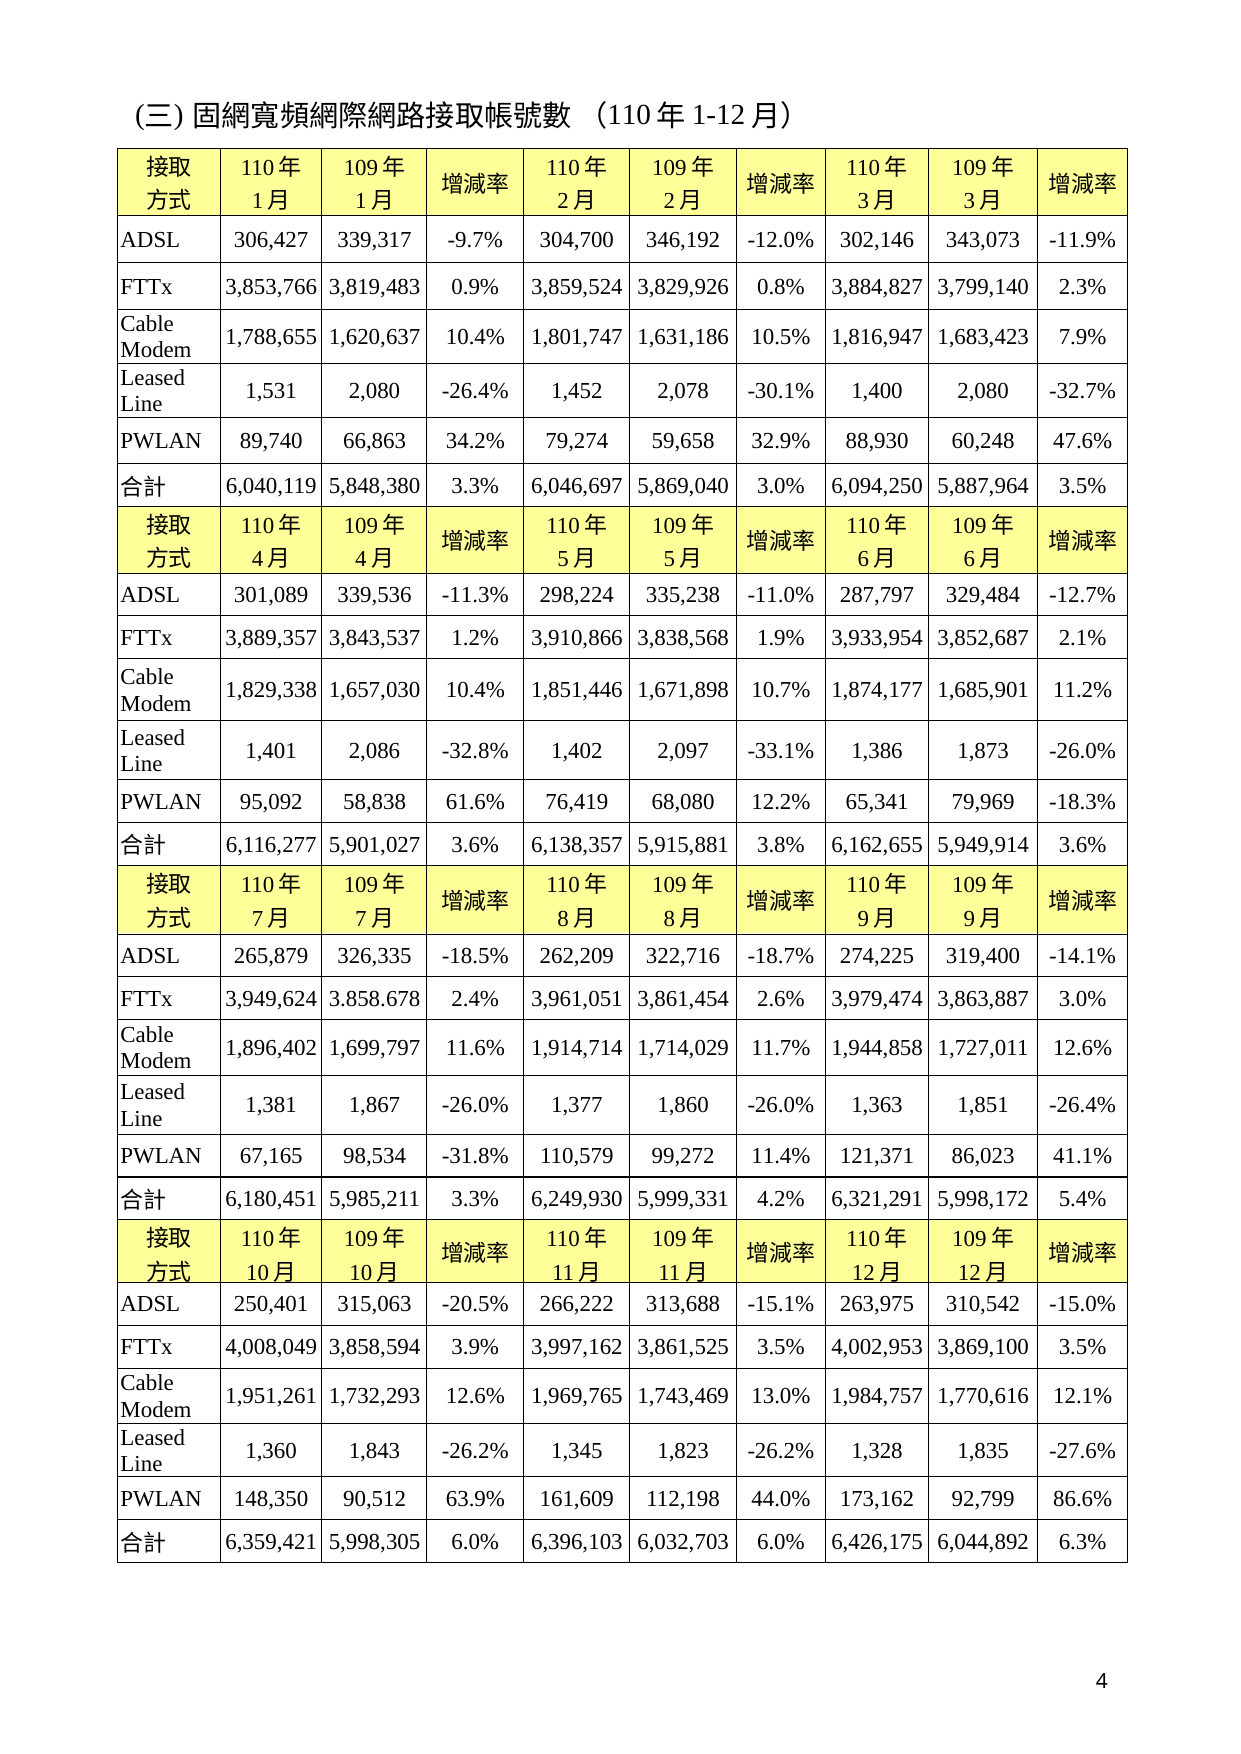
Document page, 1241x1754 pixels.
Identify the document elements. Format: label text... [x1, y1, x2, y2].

table_cell 3.3% [427, 464, 523, 506]
table_cell 110年 8月 [524, 866, 629, 933]
table_cell 1,386 [826, 721, 928, 779]
table_cell 1,402 [524, 721, 629, 779]
table_header 109年 1月 [322, 149, 426, 215]
table_cell 2,086 [322, 721, 426, 779]
table_cell 1,345 [524, 1424, 629, 1476]
table_cell 110年 4月 [221, 507, 321, 573]
table_cell 6,116,277 [221, 823, 321, 865]
table_cell 0.8% [737, 263, 825, 309]
table_cell 5,869,040 [630, 464, 736, 506]
table_cell 1,788,655 [221, 310, 321, 363]
table_cell ADSL [118, 574, 220, 615]
table_cell 11.6% [427, 1020, 523, 1074]
table_cell 109年 9月 [929, 866, 1037, 933]
table_cell 1,984,757 [826, 1369, 928, 1423]
table_cell 6,094,250 [826, 464, 928, 506]
table_cell PWLAN [118, 418, 220, 463]
table_cell 3,852,687 [929, 616, 1037, 658]
table_cell 增減率 [1038, 507, 1127, 573]
table_cell -27.6% [1038, 1424, 1127, 1476]
table_cell 86,023 [929, 1135, 1037, 1176]
table_cell 1,823 [630, 1424, 736, 1476]
table_cell 329,484 [929, 574, 1037, 615]
table_cell 109年 12月 [929, 1220, 1037, 1282]
table_cell 310,542 [929, 1283, 1037, 1324]
table_cell 99,272 [630, 1135, 736, 1176]
table_cell 5,949,914 [929, 823, 1037, 865]
table_cell 6.0% [737, 1520, 825, 1562]
table_cell 3,949,624 [221, 977, 321, 1019]
table_cell 1,620,637 [322, 310, 426, 363]
table_cell 322,716 [630, 935, 736, 976]
table_cell 1,657,030 [322, 659, 426, 720]
table_cell 6,046,697 [524, 464, 629, 506]
table_cell -26.0% [427, 1076, 523, 1134]
table_cell 339,317 [322, 216, 426, 262]
table_cell 263,975 [826, 1283, 928, 1324]
table_cell 10.4% [427, 659, 523, 720]
table_cell 5,915,881 [630, 823, 736, 865]
table_cell 1,843 [322, 1424, 426, 1476]
table_cell 2,080 [322, 364, 426, 417]
table_cell -33.1% [737, 721, 825, 779]
table_cell 326,335 [322, 935, 426, 976]
table_cell 6,249,930 [524, 1178, 629, 1219]
table_cell -18.5% [427, 935, 523, 976]
table_cell 12.6% [427, 1369, 523, 1423]
table_cell 1,914,714 [524, 1020, 629, 1074]
table_cell 增減率 [1038, 866, 1127, 933]
table_cell 6,032,703 [630, 1520, 736, 1562]
table_cell 298,224 [524, 574, 629, 615]
table_cell -18.7% [737, 935, 825, 976]
table_cell 3,933,954 [826, 616, 928, 658]
table_cell 79,274 [524, 418, 629, 463]
table_cell Cable Modem [118, 659, 220, 720]
table_cell -14.1% [1038, 935, 1127, 976]
table_cell 110年 9月 [826, 866, 928, 933]
table_cell 10.7% [737, 659, 825, 720]
table_cell 1,743,469 [630, 1369, 736, 1423]
table_cell 109年 10月 [322, 1220, 426, 1282]
table_cell 3.6% [1038, 823, 1127, 865]
table_cell -12.7% [1038, 574, 1127, 615]
table_cell 59,658 [630, 418, 736, 463]
table_cell Cable Modem [118, 310, 220, 363]
table_cell 7.9% [1038, 310, 1127, 363]
table_cell 265,879 [221, 935, 321, 976]
table_cell 1,381 [221, 1076, 321, 1134]
table_cell 6,426,175 [826, 1520, 928, 1562]
table_cell 110年 12月 [826, 1220, 928, 1282]
table_header 增減率 [737, 149, 825, 215]
table_cell 1,452 [524, 364, 629, 417]
table_cell 1,874,177 [826, 659, 928, 720]
table_header 接取 方式 [118, 149, 220, 215]
table_cell 5,848,380 [322, 464, 426, 506]
table_cell 5,999,331 [630, 1178, 736, 1219]
table_cell 1,685,901 [929, 659, 1037, 720]
table_cell -26.2% [427, 1424, 523, 1476]
table_cell 3,863,887 [929, 977, 1037, 1019]
table_header 109年 2月 [630, 149, 736, 215]
table_cell 3.9% [427, 1326, 523, 1367]
table_cell 5.4% [1038, 1178, 1127, 1219]
table_cell 1,377 [524, 1076, 629, 1134]
table_cell 5,901,027 [322, 823, 426, 865]
table_cell 1,631,186 [630, 310, 736, 363]
table_cell 110,579 [524, 1135, 629, 1176]
table_cell 增減率 [737, 866, 825, 933]
table_cell 1,770,616 [929, 1369, 1037, 1423]
table_cell 接取 方式 [118, 1220, 220, 1282]
table_cell -26.0% [737, 1076, 825, 1134]
table_cell 3,979,474 [826, 977, 928, 1019]
table_cell 274,225 [826, 935, 928, 976]
table_cell 266,222 [524, 1283, 629, 1324]
table_cell 5,998,172 [929, 1178, 1037, 1219]
table_cell ADSL [118, 1283, 220, 1324]
table_cell FTTx [118, 977, 220, 1019]
table_cell 3,799,140 [929, 263, 1037, 309]
table_cell 4,008,049 [221, 1326, 321, 1367]
table_cell 3,997,162 [524, 1326, 629, 1367]
table_cell 3,961,051 [524, 977, 629, 1019]
table_cell 3,861,454 [630, 977, 736, 1019]
table_cell 302,146 [826, 216, 928, 262]
table_cell 12.2% [737, 780, 825, 822]
table_cell 339,536 [322, 574, 426, 615]
table_cell 增減率 [427, 507, 523, 573]
table_cell Cable Modem [118, 1369, 220, 1423]
table_cell 76,419 [524, 780, 629, 822]
table_cell -15.0% [1038, 1283, 1127, 1324]
table_cell 3.5% [1038, 464, 1127, 506]
table_cell 6,396,103 [524, 1520, 629, 1562]
table_cell 3.3% [427, 1178, 523, 1219]
table_cell -18.3% [1038, 780, 1127, 822]
table_cell -32.8% [427, 721, 523, 779]
table_cell 6,044,892 [929, 1520, 1037, 1562]
table_cell 1,360 [221, 1424, 321, 1476]
table_cell 3,838,568 [630, 616, 736, 658]
table_cell 47.6% [1038, 418, 1127, 463]
table_cell 1,531 [221, 364, 321, 417]
table_cell 1,801,747 [524, 310, 629, 363]
table_cell 3,889,357 [221, 616, 321, 658]
table_cell 3,859,524 [524, 263, 629, 309]
table_cell FTTx [118, 616, 220, 658]
table_cell 合計 [118, 1520, 220, 1562]
table_cell 110年 7月 [221, 866, 321, 933]
table_cell 6.0% [427, 1520, 523, 1562]
table_cell 32.9% [737, 418, 825, 463]
table_cell -30.1% [737, 364, 825, 417]
table_cell 1,732,293 [322, 1369, 426, 1423]
table_cell 61.6% [427, 780, 523, 822]
table_cell 1,401 [221, 721, 321, 779]
table_cell 65,341 [826, 780, 928, 822]
table_cell FTTx [118, 263, 220, 309]
table_cell 44.0% [737, 1477, 825, 1519]
table_cell 2,078 [630, 364, 736, 417]
table_header 110年 2月 [524, 149, 629, 215]
table_cell 6,162,655 [826, 823, 928, 865]
table_header 109年 3月 [929, 149, 1037, 215]
table_cell 3,884,827 [826, 263, 928, 309]
table_cell 5,887,964 [929, 464, 1037, 506]
table_cell 接取 方式 [118, 866, 220, 933]
table_cell 10.4% [427, 310, 523, 363]
table_cell 1,969,765 [524, 1369, 629, 1423]
table_cell 1,860 [630, 1076, 736, 1134]
table_cell 1,829,338 [221, 659, 321, 720]
table_cell 110年 11月 [524, 1220, 629, 1282]
table_cell 增減率 [427, 866, 523, 933]
table_cell 67,165 [221, 1135, 321, 1176]
table_cell 306,427 [221, 216, 321, 262]
table_cell 3.8% [737, 823, 825, 865]
table_cell 13.0% [737, 1369, 825, 1423]
table_cell 41.1% [1038, 1135, 1127, 1176]
table_cell -26.4% [427, 364, 523, 417]
table_cell 1,835 [929, 1424, 1037, 1476]
table_cell 6,040,119 [221, 464, 321, 506]
table_cell 90,512 [322, 1477, 426, 1519]
table_cell 92,799 [929, 1477, 1037, 1519]
table_cell 0.9% [427, 263, 523, 309]
table_cell 110年 6月 [826, 507, 928, 573]
table_cell 1.9% [737, 616, 825, 658]
table_cell 109年 11月 [630, 1220, 736, 1282]
table_cell 1,896,402 [221, 1020, 321, 1074]
table_cell 1,816,947 [826, 310, 928, 363]
table_cell -12.0% [737, 216, 825, 262]
table_cell -31.8% [427, 1135, 523, 1176]
table_cell 1,873 [929, 721, 1037, 779]
table_cell 1,867 [322, 1076, 426, 1134]
table_cell 68,080 [630, 780, 736, 822]
table_cell 1,727,011 [929, 1020, 1037, 1074]
table_cell 110年 10月 [221, 1220, 321, 1282]
table_cell ADSL [118, 935, 220, 976]
table_cell 287,797 [826, 574, 928, 615]
table_cell 1,683,423 [929, 310, 1037, 363]
table_cell 335,238 [630, 574, 736, 615]
table_cell 2,080 [929, 364, 1037, 417]
table_cell 3.5% [737, 1326, 825, 1367]
table_cell 313,688 [630, 1283, 736, 1324]
table_cell 1.2% [427, 616, 523, 658]
table_cell 95,092 [221, 780, 321, 822]
table_cell 1,944,858 [826, 1020, 928, 1074]
table_cell 接取 方式 [118, 507, 220, 573]
table_cell 88,930 [826, 418, 928, 463]
table_cell 12.1% [1038, 1369, 1127, 1423]
table_cell 1,714,029 [630, 1020, 736, 1074]
table_cell 1,851,446 [524, 659, 629, 720]
table_cell 1,951,261 [221, 1369, 321, 1423]
table_cell 1,851 [929, 1076, 1037, 1134]
table_cell 3,819,483 [322, 263, 426, 309]
table_cell 148,350 [221, 1477, 321, 1519]
table_cell 2.3% [1038, 263, 1127, 309]
table_cell 250,401 [221, 1283, 321, 1324]
table_cell Leased Line [118, 721, 220, 779]
table_cell 2.4% [427, 977, 523, 1019]
table_cell 4.2% [737, 1178, 825, 1219]
table_cell 319,400 [929, 935, 1037, 976]
table_cell 301,089 [221, 574, 321, 615]
table_cell -32.7% [1038, 364, 1127, 417]
table_cell 34.2% [427, 418, 523, 463]
table_cell 343,073 [929, 216, 1037, 262]
list 固網寬頻網際網路接取帳號數 （110年1-12月） [117, 93, 1127, 135]
table_cell 110年 5月 [524, 507, 629, 573]
table_cell 6,180,451 [221, 1178, 321, 1219]
table_cell 增減率 [737, 1220, 825, 1282]
table_cell 173,162 [826, 1477, 928, 1519]
table_cell -26.0% [1038, 721, 1127, 779]
table_cell 3.0% [737, 464, 825, 506]
table_cell 6,138,357 [524, 823, 629, 865]
table_cell FTTx [118, 1326, 220, 1367]
table_cell 262,209 [524, 935, 629, 976]
table_cell 6,359,421 [221, 1520, 321, 1562]
table_cell 合計 [118, 823, 220, 865]
table_cell 3,853,766 [221, 263, 321, 309]
table_header 增減率 [1038, 149, 1127, 215]
table_cell -9.7% [427, 216, 523, 262]
table_cell 11.2% [1038, 659, 1127, 720]
table_cell 3,861,525 [630, 1326, 736, 1367]
table_cell 6.3% [1038, 1520, 1127, 1562]
table_cell -26.4% [1038, 1076, 1127, 1134]
table_cell 合計 [118, 1178, 220, 1219]
table_cell 109年 6月 [929, 507, 1037, 573]
table_cell -26.2% [737, 1424, 825, 1476]
table_cell ADSL [118, 216, 220, 262]
table_cell PWLAN [118, 1477, 220, 1519]
table_header 增減率 [427, 149, 523, 215]
table_cell 3.6% [427, 823, 523, 865]
table_cell 11.7% [737, 1020, 825, 1074]
table_cell 合計 [118, 464, 220, 506]
table_cell 63.9% [427, 1477, 523, 1519]
table_cell 3.858.678 [322, 977, 426, 1019]
table_cell Leased Line [118, 364, 220, 417]
table_cell 3,829,926 [630, 263, 736, 309]
table_cell 79,969 [929, 780, 1037, 822]
table_cell 1,328 [826, 1424, 928, 1476]
table_cell 4,002,953 [826, 1326, 928, 1367]
table_cell 109年 8月 [630, 866, 736, 933]
table_cell 2.6% [737, 977, 825, 1019]
table_cell 1,363 [826, 1076, 928, 1134]
table_cell 1,400 [826, 364, 928, 417]
table_cell 增減率 [427, 1220, 523, 1282]
table_cell Cable Modem [118, 1020, 220, 1074]
table_cell 66,863 [322, 418, 426, 463]
table_cell 5,985,211 [322, 1178, 426, 1219]
table_cell 109年 5月 [630, 507, 736, 573]
table_cell 2.1% [1038, 616, 1127, 658]
table_cell 10.5% [737, 310, 825, 363]
table_cell -11.3% [427, 574, 523, 615]
table_cell 5,998,305 [322, 1520, 426, 1562]
table_cell 304,700 [524, 216, 629, 262]
table_cell -11.0% [737, 574, 825, 615]
table_cell 3.0% [1038, 977, 1127, 1019]
table_header 110年 1月 [221, 149, 321, 215]
table_cell 60,248 [929, 418, 1037, 463]
table_cell 1,671,898 [630, 659, 736, 720]
table_header 110年 3月 [826, 149, 928, 215]
table_cell Leased Line [118, 1076, 220, 1134]
table_cell Leased Line [118, 1424, 220, 1476]
table_cell 3,843,537 [322, 616, 426, 658]
table_cell 12.6% [1038, 1020, 1127, 1074]
table_cell 3,858,594 [322, 1326, 426, 1367]
table_cell -20.5% [427, 1283, 523, 1324]
table_cell 3,869,100 [929, 1326, 1037, 1367]
table_cell 315,063 [322, 1283, 426, 1324]
table_cell 3.5% [1038, 1326, 1127, 1367]
table_cell 1,699,797 [322, 1020, 426, 1074]
table_cell 109年 7月 [322, 866, 426, 933]
table_cell 346,192 [630, 216, 736, 262]
table_cell 增減率 [737, 507, 825, 573]
table_cell PWLAN [118, 780, 220, 822]
table_cell 11.4% [737, 1135, 825, 1176]
table_cell 2,097 [630, 721, 736, 779]
table_cell 86.6% [1038, 1477, 1127, 1519]
table_cell 6,321,291 [826, 1178, 928, 1219]
table_cell 161,609 [524, 1477, 629, 1519]
table_cell 112,198 [630, 1477, 736, 1519]
table_cell 109年 4月 [322, 507, 426, 573]
table_cell 121,371 [826, 1135, 928, 1176]
table_cell 增減率 [1038, 1220, 1127, 1282]
table_cell 58,838 [322, 780, 426, 822]
table_cell 98,534 [322, 1135, 426, 1176]
table_cell -11.9% [1038, 216, 1127, 262]
table_cell 3,910,866 [524, 616, 629, 658]
table_cell -15.1% [737, 1283, 825, 1324]
table_cell PWLAN [118, 1135, 220, 1176]
table_cell 89,740 [221, 418, 321, 463]
